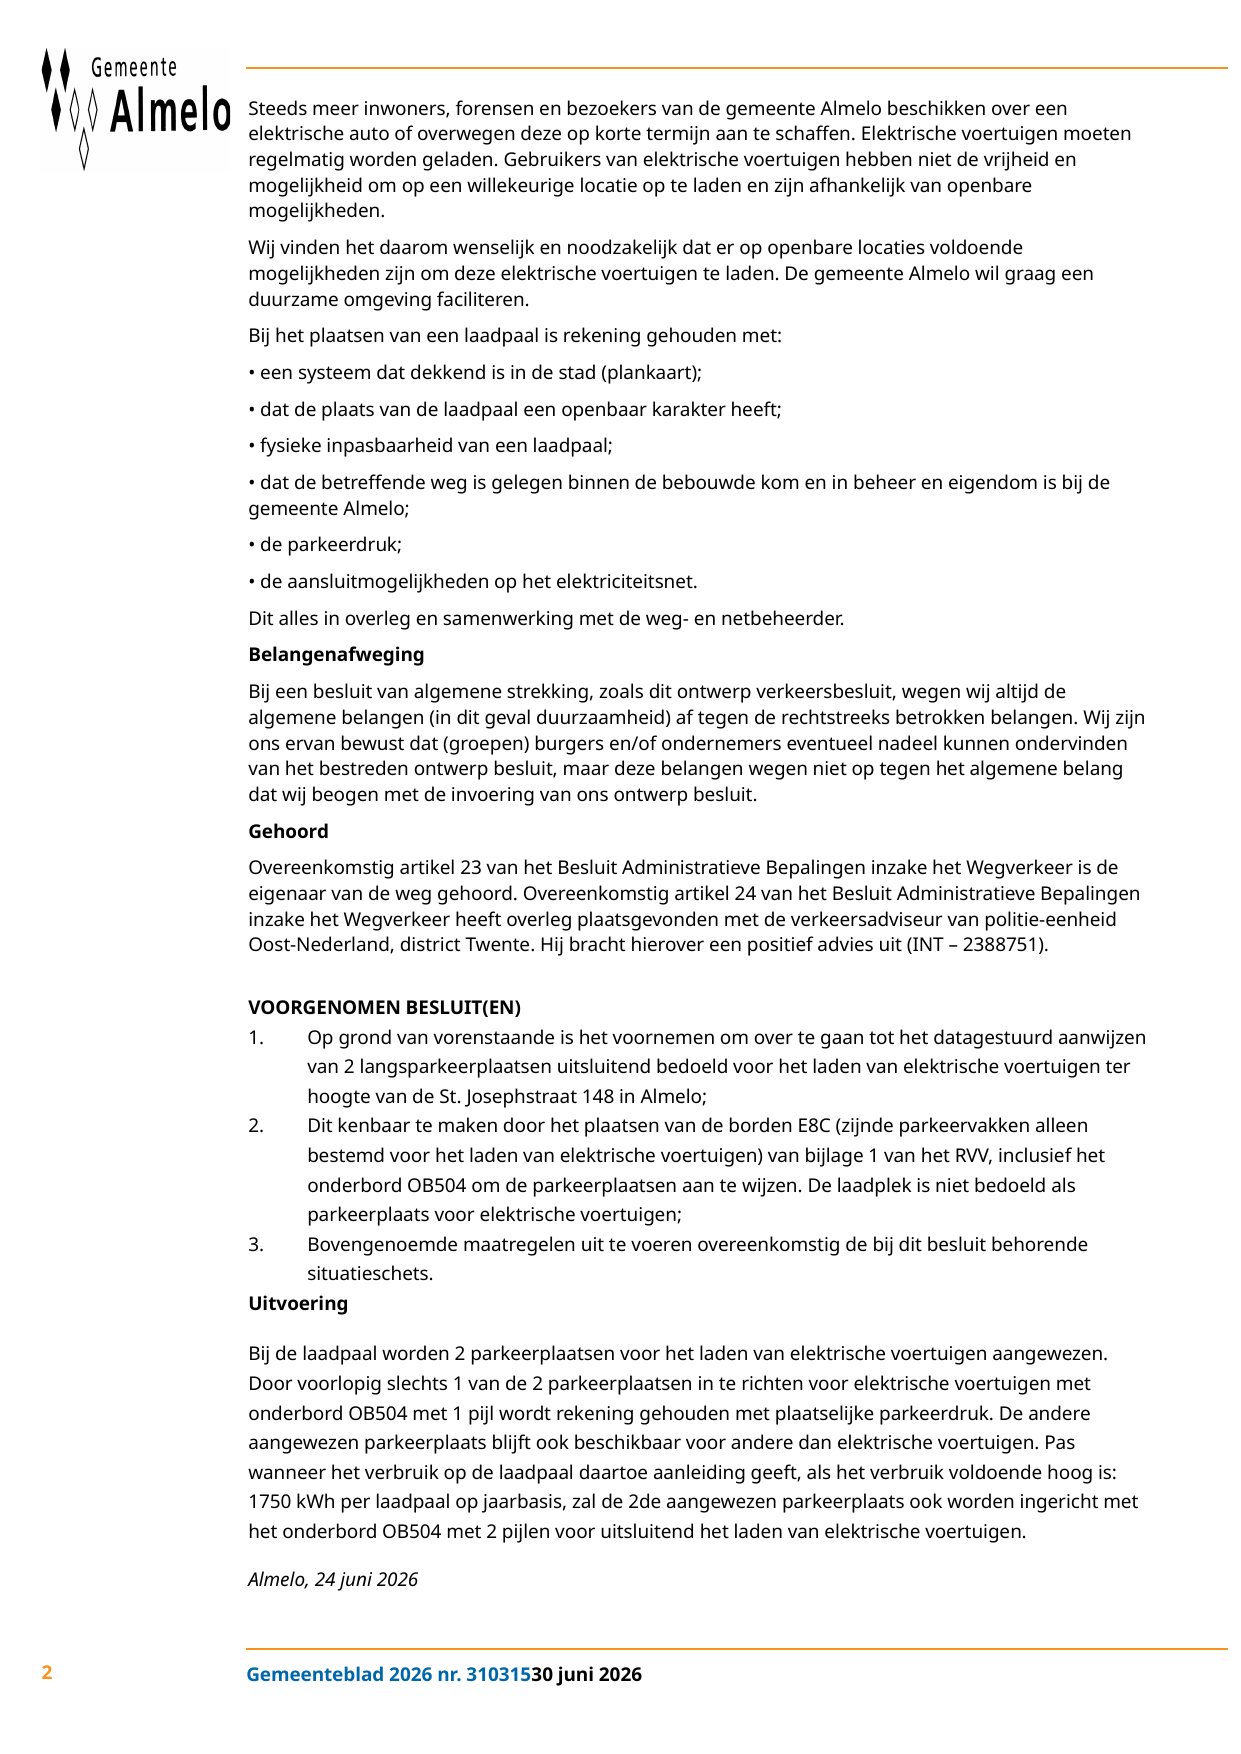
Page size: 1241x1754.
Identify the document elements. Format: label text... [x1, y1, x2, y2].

text • dat de betreffende weg is gelegen binnen de bebouwde kom en in beheer en eigendom is bij de gemeente Almelo; [248, 469, 1152, 521]
text Belangenafweging [248, 642, 1152, 667]
text Bij een besluit van algemene strekking, zoals dit ontwerp verkeersbesluit, wegen wij altijd de algemene belangen (in dit geval duurzaamheid) af tegen de rechtstreeks betrokken belangen. Wij zijn ons ervan bewust dat (groepen) burgers en/of ondernemers eventueel nadeel kunnen ondervinden van het bestreden ontwerp besluit, maar deze belangen wegen niet op tegen het algemene belang dat wij beogen met de invoering van ons ontwerp besluit. [248, 678, 1152, 807]
text • een systeem dat dekkend is in de stad (plankaart); [248, 359, 1152, 385]
list Dit kenbaar te maken door het plaatsen van de borden E8C (zijnde parkeervakken alleen bestemd voor het laden van elektrische voertuigen) van bijlage 1 van het RVV, inclusief het onderbord OB504 om de parkeerplaatsen aan te wijzen. De laadplek is niet bedoeld als parkeerplaats voor elektrische voertuigen; [248, 1113, 1152, 1227]
list Bovengenoemde maatregelen uit te voeren overeenkomstig de bij dit besluit behorende situatieschets. [248, 1231, 1152, 1286]
text VOORGENOMEN BESLUIT(EN) [248, 994, 1152, 1020]
text Uitvoering [248, 1290, 1152, 1316]
text • fysieke inpasbaarheid van een laadpaal; [248, 432, 1152, 458]
list Op grond van vorenstaande is het voornemen om over te gaan tot het datagestuurd aanwijzen van 2 langsparkeerplaatsen uitsluitend bedoeld voor het laden van elektrische voertuigen ter hoogte van de St. Josephstraat 148 in Almelo; [248, 1024, 1152, 1109]
text Overeenkomstig artikel 23 van het Besluit Administratieve Bepalingen inzake het Wegverkeer is de eigenaar van de weg gehoord. Overeenkomstig artikel 24 van het Besluit Administratieve Bepalingen inzake het Wegverkeer heeft overleg plaatsgevonden met de verkeersadviseur van politie-eenheid Oost-Nederland, district Twente. Hij bracht hierover een positief advies uit (INT – 2388751). [248, 854, 1152, 957]
text Steeds meer inwoners, forensen en bezoekers van de gemeente Almelo beschikken over een elektrische auto of overwegen deze op korte termijn aan te schaffen. Elektrische voertuigen moeten regelmatig worden geladen. Gebruikers van elektrische voertuigen hebben niet de vrijheid en mogelijkheid om op een willekeurige locatie op te laden en zijn afhankelijk van openbare mogelijkheden. [248, 95, 1152, 223]
text • de parkeerdruk; [248, 532, 1152, 557]
text Gehoord [248, 818, 1152, 843]
text Almelo, 24 juni 2026 [248, 1566, 1152, 1592]
text • dat de plaats van de laadpaal een openbaar karakter heeft; [248, 396, 1152, 422]
text Dit alles in overleg en samenwerking met de weg- en netbeheerder. [248, 605, 1152, 631]
text Wij vinden het daarom wenselijk en noodzakelijk dat er op openbare locaties voldoende mogelijkheden zijn om deze elektrische voertuigen te laden. De gemeente Almelo wil graag een duurzame omgeving faciliteren. [248, 234, 1152, 312]
text Bij de laadpaal worden 2 parkeerplaatsen voor het laden van elektrische voertuigen aangewezen. Door voorlopig slechts 1 van de 2 parkeerplaatsen in te richten voor elektrische voertuigen met onderbord OB504 met 1 pijl wordt rekening gehouden met plaatselijke parkeerdruk. De andere aangewezen parkeerplaats blijft ook beschikbaar voor andere dan elektrische voertuigen. Pas wanneer het verbruik op de laadpaal daartoe aanleiding geeft, als het verbruik voldoende hoog is: 1750 kWh per laadpaal op jaarbasis, zal de 2de aangewezen parkeerplaats ook worden ingericht met het onderbord OB504 met 2 pijlen voor uitsluitend het laden van elektrische voertuigen. [248, 1341, 1152, 1544]
text • de aansluitmogelijkheden op het elektriciteitsnet. [248, 568, 1152, 594]
picture [41, 47, 231, 172]
text Bij het plaatsen van een laadpaal is rekening gehouden met: [248, 322, 1152, 348]
